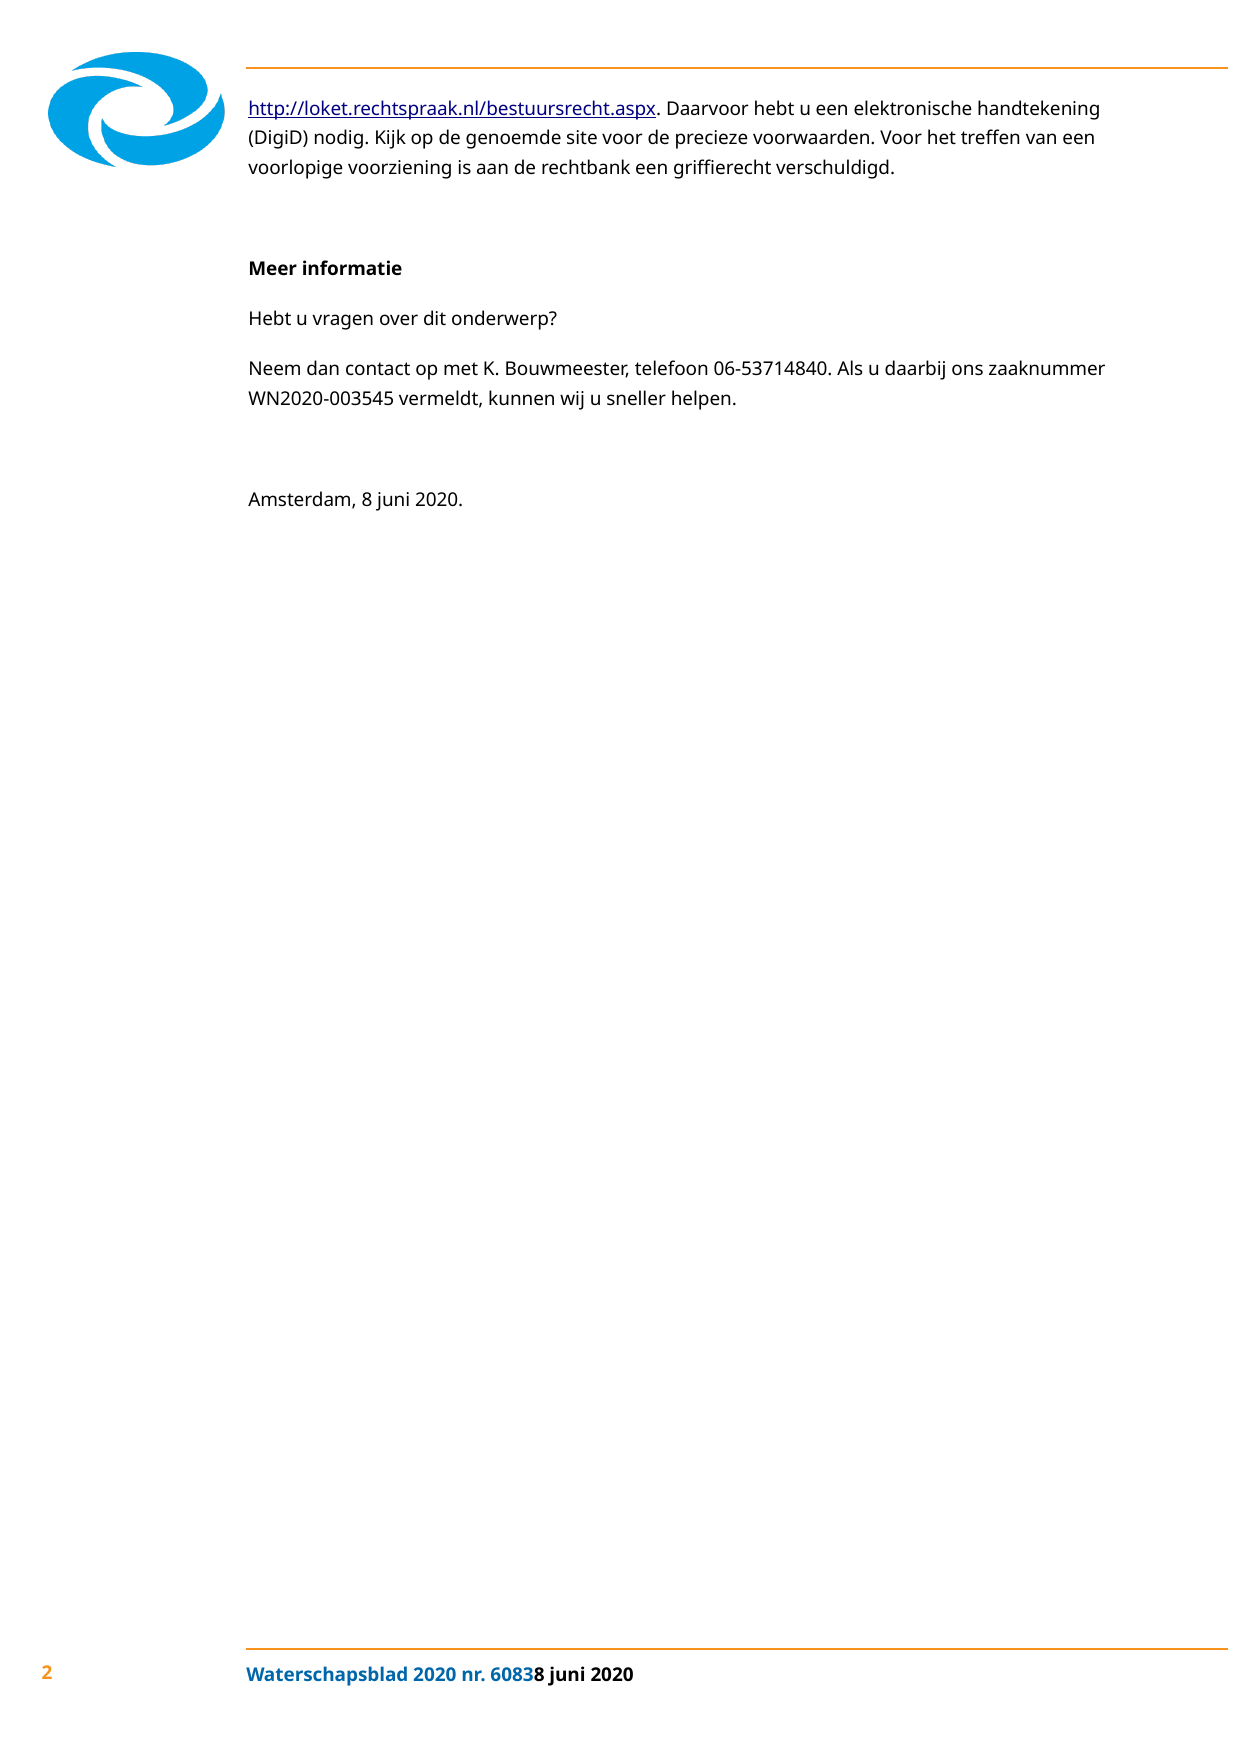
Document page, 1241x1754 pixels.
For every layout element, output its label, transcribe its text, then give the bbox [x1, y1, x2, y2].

text Neem dan contact op met K. Bouwmeester, telefoon 06-53714840. Als u daarbij ons zaaknummer WN2020-003545 vermeldt, kunnen wij u sneller helpen. [248, 356, 1152, 411]
text http://loket.rechtspraak.nl/bestuursrecht.aspx. Daarvoor hebt u een elektronische handtekening (DigiD) nodig. Kijk op de genoemde site voor de precieze voorwaarden. Voor het treffen van een voorlopige voorziening is aan de rechtbank een griffierecht verschuldigd. [248, 95, 1152, 180]
text Hebt u vragen over dit onderwerp? [248, 305, 1152, 331]
picture [41, 47, 231, 172]
text Amsterdam, 8 juni 2020. [248, 486, 1152, 512]
text Meer informatie [248, 255, 1152, 281]
